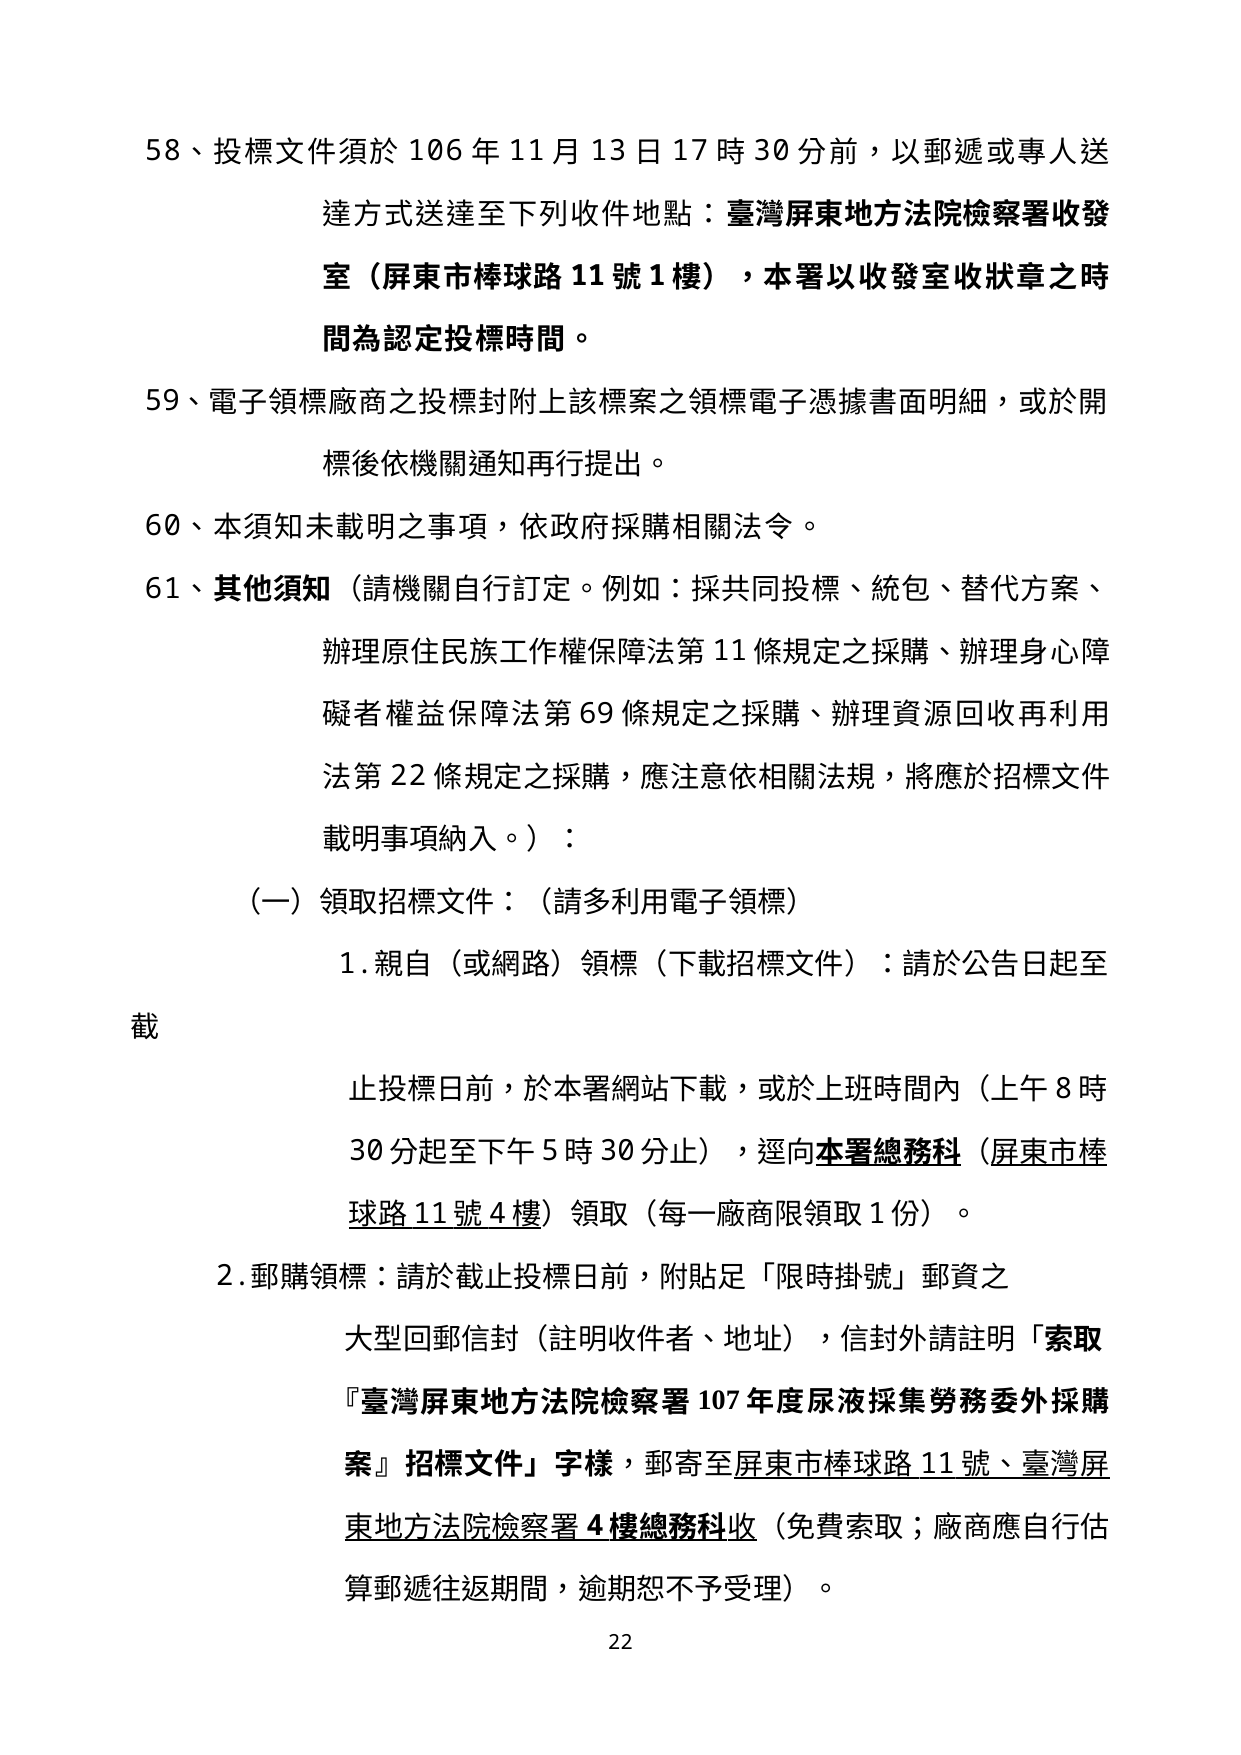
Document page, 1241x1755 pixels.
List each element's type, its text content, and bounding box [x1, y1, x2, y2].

text 30分起至下午5時30分止），逕向本署總務科（屏東市棒 [130, 1108, 1110, 1170]
list 其他須知（請機關自行訂定。例如：採共同投標、統包、替代方案、辦理原住民族工作權保障法第11條規定之採購、辦理身心障礙者權益保障法第69條規定之採購、辦理資源回收再利用法第22條規定之採購，應注意依相關法規，將應於招標文件載明事項納入。）： [144, 545, 1110, 858]
text 『臺灣屏東地方法院檢察署107年度尿液採集勞務委外採購案』招標文件」字樣，郵寄至屏東市棒球路11號、臺灣屏東地方法院檢察署4樓總務科收（免費索取；廠商應自行估算郵遞往返期間，逾期恕不予受理）。 [330, 1358, 1110, 1608]
text 2.郵購領標：請於截止投標日前，附貼足「限時掛號」郵資之 [0, 1233, 1110, 1295]
text 止投標日前，於本署網站下載，或於上班時間內（上午8時 [130, 1045, 1110, 1108]
list 電子領標廠商之投標封附上該標案之領標電子憑據書面明細，或於開標後依機關通知再行提出。 [144, 358, 1110, 483]
text 1.親自（或網路）領標（下載招標文件）：請於公告日起至截 [130, 920, 1110, 1045]
text 球路11號4樓）領取（每一廠商限領取1份）。 [130, 1170, 1110, 1233]
list 投標文件須於106年11月13日17時30分前，以郵遞或專人送達方式送達至下列收件地點：臺灣屏東地方法院檢察署收發室（屏東市棒球路11號1樓），本署以收發室收狀章之時間為認定投標時間。 [144, 108, 1110, 358]
text （一）領取招標文件：（請多利用電子領標） [130, 858, 1110, 920]
list 本須知未載明之事項，依政府採購相關法令。 [144, 483, 1110, 545]
text 大型回郵信封（註明收件者、地址），信封外請註明「索取 [242, 1295, 1110, 1358]
